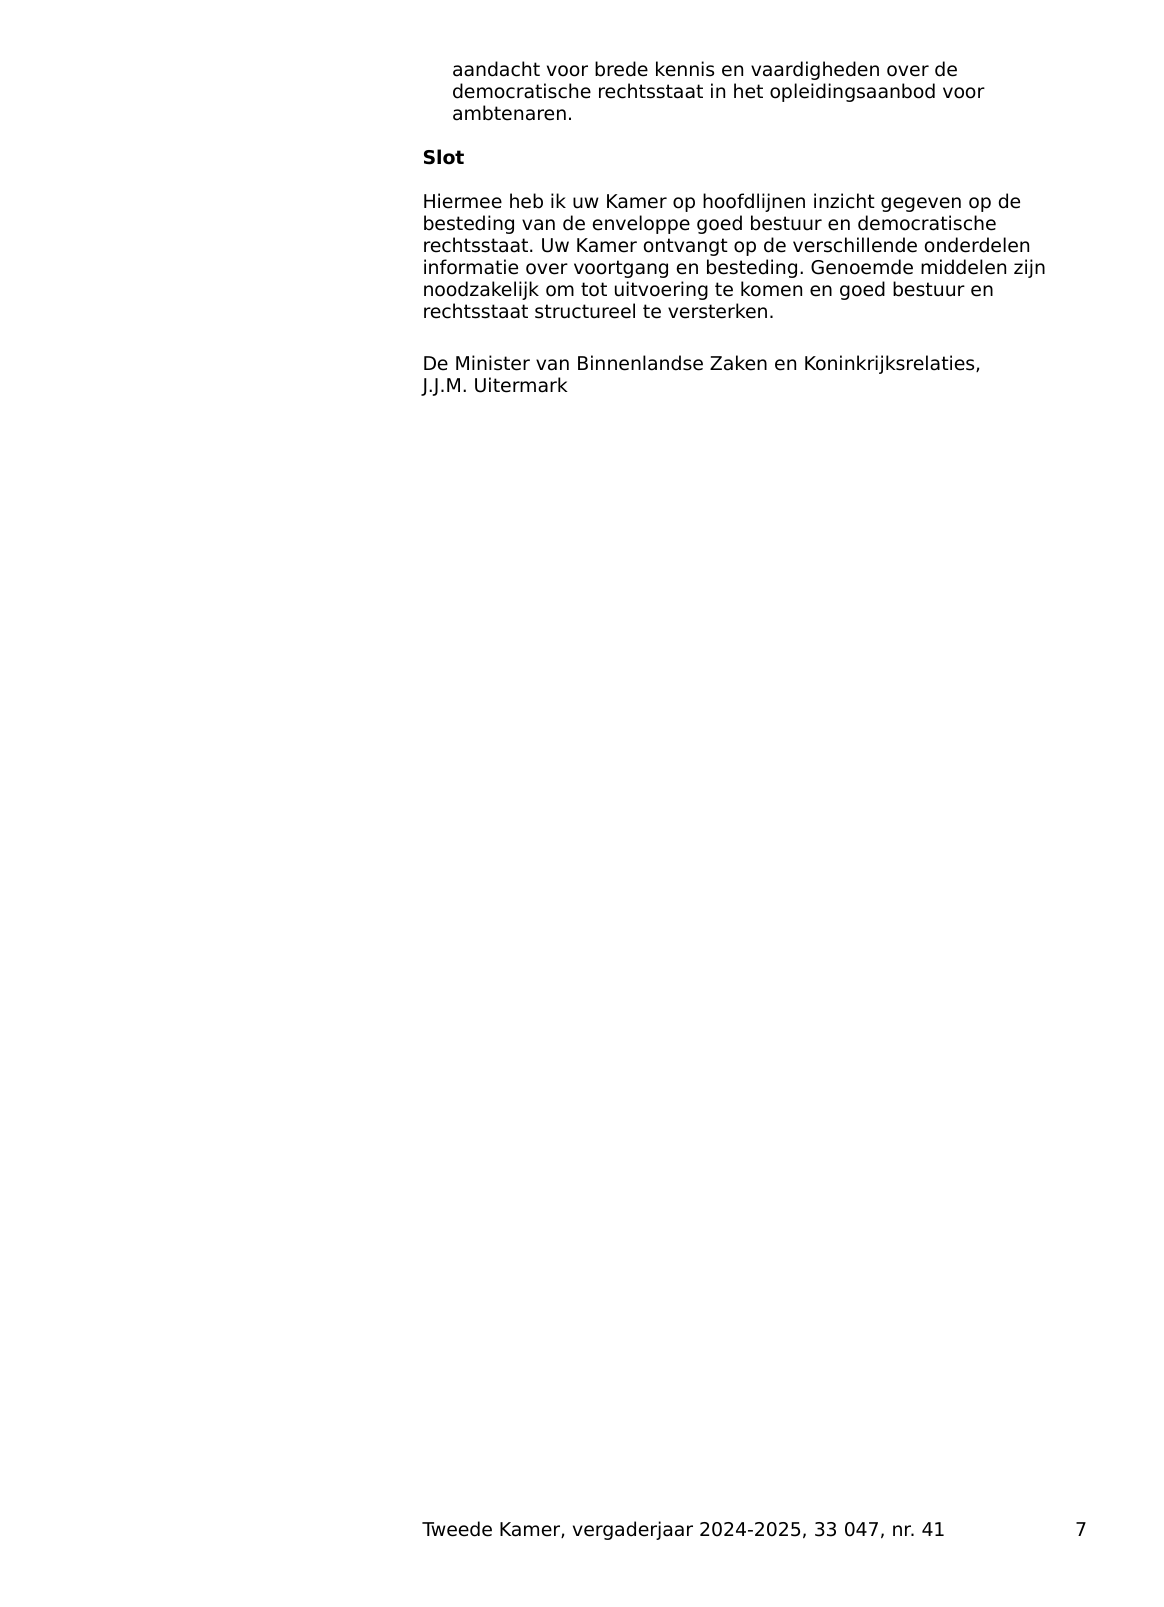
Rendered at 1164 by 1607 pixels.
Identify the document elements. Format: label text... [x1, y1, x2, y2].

text Hiermee heb ik uw Kamer op hoofdlijnen inzicht gegeven op de besteding van de enveloppe goed bestuur en democratische rechtsstaat. Uw Kamer ontvangt op de verschillende onderdelen informatie over voortgang en besteding. Genoemde middelen zijn noodzakelijk om tot uitvoering te komen en goed bestuur en rechtsstaat structureel te versterken. [422, 191, 1087, 323]
text aandacht voor brede kennis en vaardigheden over de democratische rechtsstaat in het opleidingsaanbod voor ambtenaren. [422, 59, 1087, 125]
text De Minister van Binnenlandse Zaken en Koninkrijksrelaties, J.J.M. Uitermark [422, 353, 1087, 397]
subtitle Slot [422, 147, 1087, 169]
